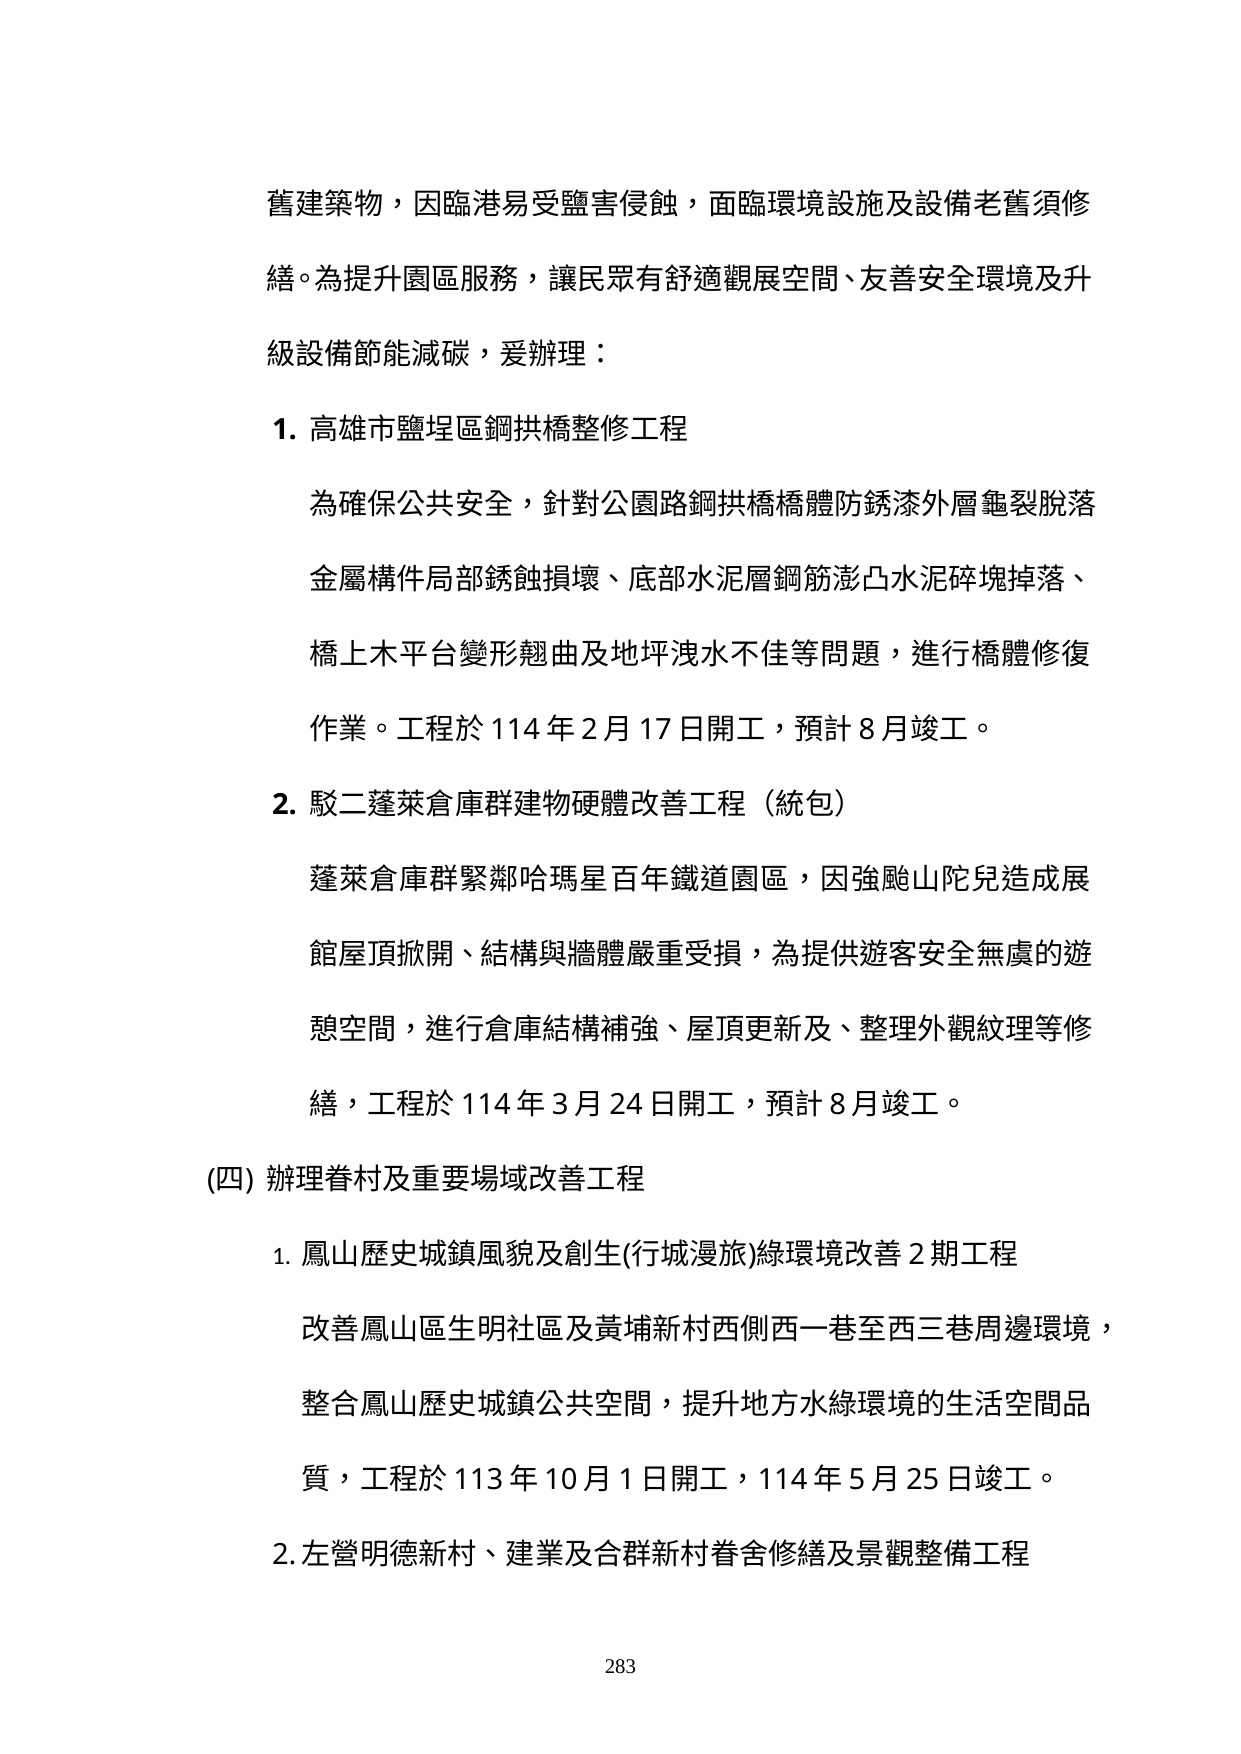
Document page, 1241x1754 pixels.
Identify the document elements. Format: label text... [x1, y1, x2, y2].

list 高雄市鹽埕區鋼拱橋整修工程 為確保公共安全，針對公園路鋼拱橋橋體防銹漆外層龜裂脫落、金屬構件局部銹蝕損壞、底部水泥層鋼筋澎凸水泥碎塊掉落、橋上木平台變形翹曲及地坪洩水不佳等問題，進行橋體修復作業。工程於114年2月17日開工，預計8月竣工。 [272, 389, 1092, 764]
list 駁二蓬萊倉庫群建物硬體改善工程（統包） 蓬萊倉庫群緊鄰哈瑪星百年鐵道園區，因強颱山陀兒造成展館屋頂掀開、結構與牆體嚴重受損，為提供遊客安全無虞的遊憩空間，進行倉庫結構補強、屋頂更新及、整理外觀紋理等修繕，工程於114年3月24日開工，預計8月竣工。 [272, 764, 1092, 1139]
text 舊建築物，因臨港易受鹽害侵蝕，面臨環境設施及設備老舊須修繕。為提升園區服務，讓民眾有舒適觀展空間、友善安全環境及升級設備節能減碳，爰辦理： [266, 164, 1092, 389]
list 左營明德新村、建業及合群新村眷舍修繕及景觀整備工程 [272, 1514, 1092, 1589]
list 辦理眷村及重要場域改善工程 [207, 1139, 1092, 1214]
list 鳳山歷史城鎮風貌及創生(行城漫旅)綠環境改善2期工程 改善鳳山區生明社區及黃埔新村西側西一巷至西三巷周邊環境，整合鳳山歷史城鎮公共空間，提升地方水綠環境的生活空間品質，工程於113年10月1日開工，114年5月25日竣工。 [272, 1214, 1092, 1514]
